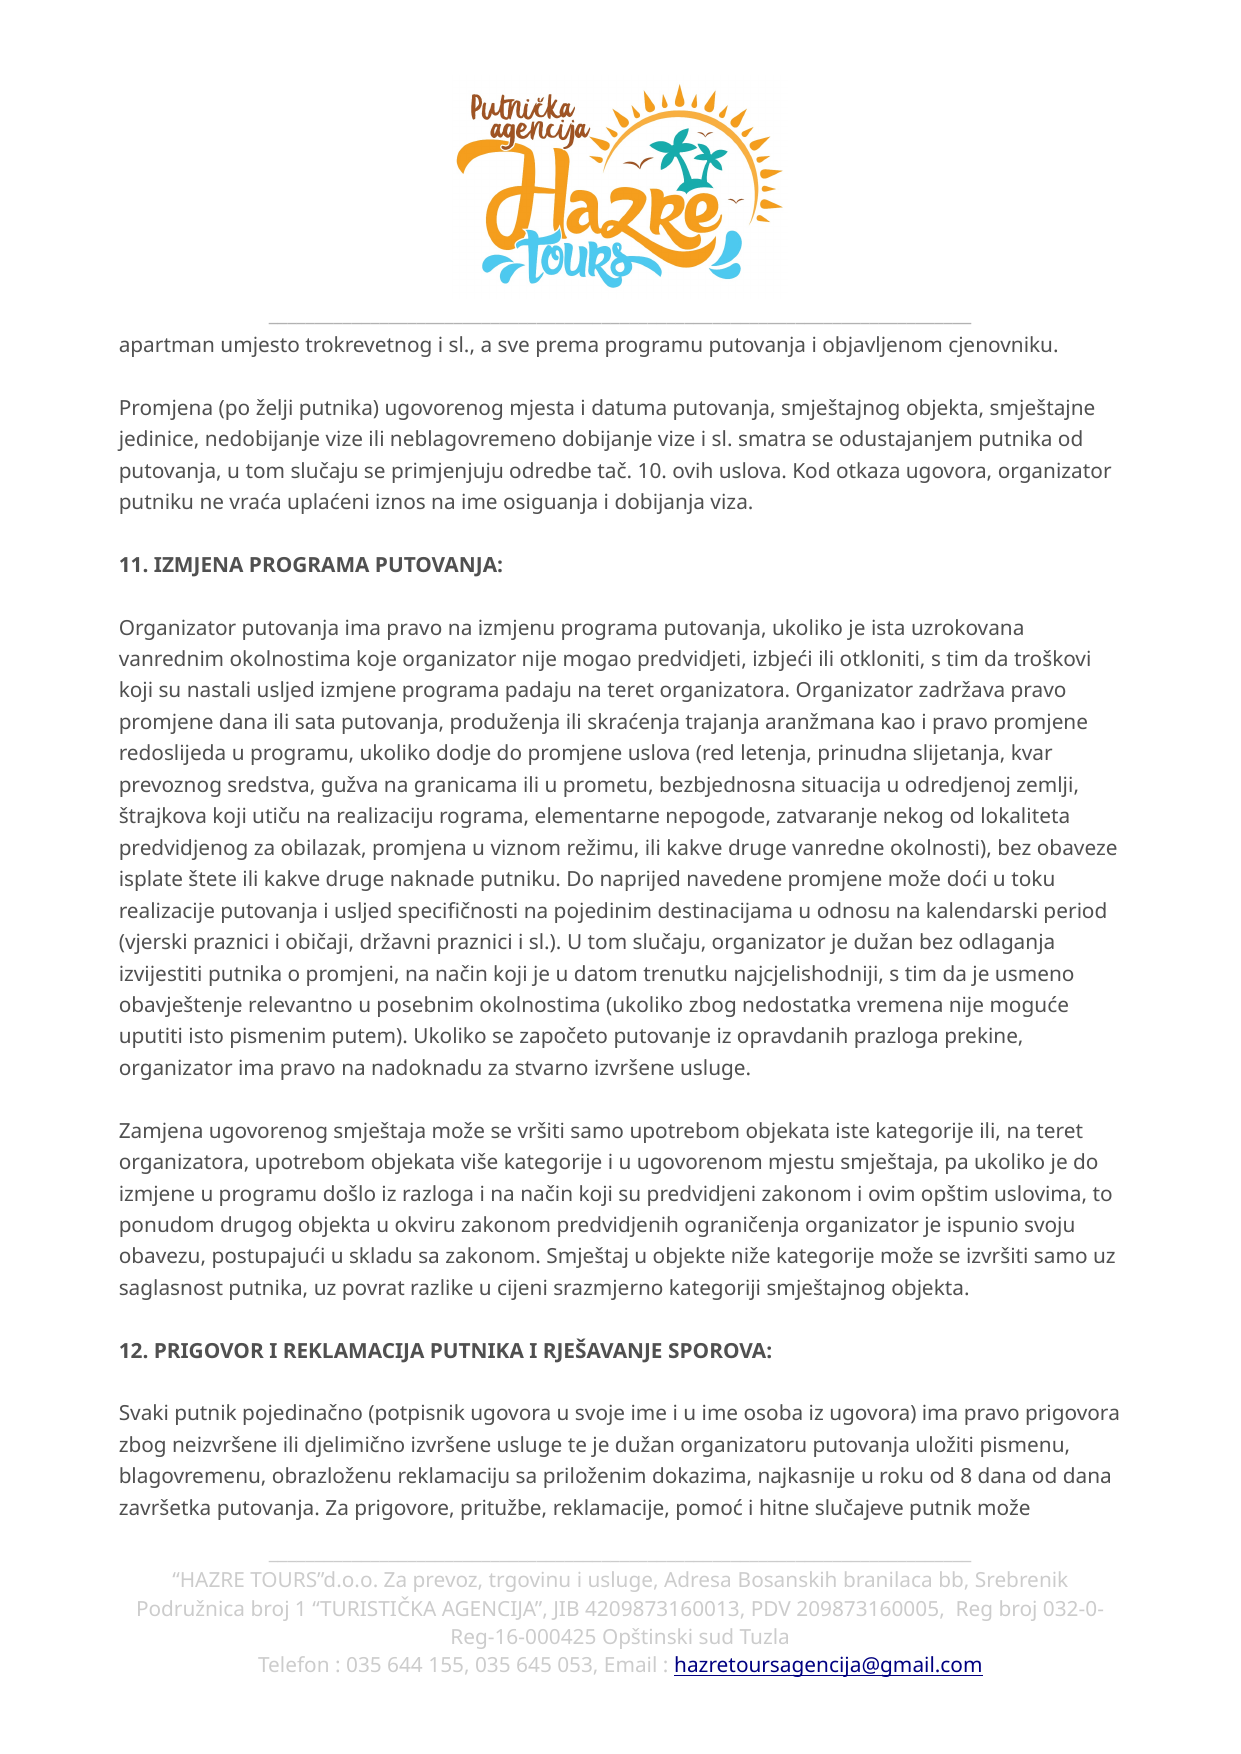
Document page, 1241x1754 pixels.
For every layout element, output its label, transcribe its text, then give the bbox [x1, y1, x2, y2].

text 12. PRIGOVOR I REKLAMACIJA PUTNIKA I RJEŠAVANJE SPOROVA: [118, 1333, 1122, 1364]
text 11. IZMJENA PROGRAMA PUTOVANJA: [118, 547, 1122, 578]
text Organizator putovanja ima pravo na izmjenu programa putovanja, ukoliko je ista uzrokovana vanrednim okolnostima koje organizator nije mogao predvidjeti, izbjeći ili otkloniti, s tim da troškovi koji su nastali usljed izmjene programa padaju na teret organizatora. Organizator zadržava pravo promjene dana ili sata putovanja, produženja ili skraćenja trajanja aranžmana kao i pravo promjene redoslijeda u programu, ukoliko dodje do promjene uslova (red letenja, prinudna slijetanja, kvar prevoznog sredstva, gužva na granicama ili u prometu, bezbjednosna situacija u odredjenoj zemlji, štrajkova koji utiču na realizaciju rograma, elementarne nepogode, zatvaranje nekog od lokaliteta predvidjenog za obilazak, promjena u viznom režimu, ili kakve druge vanredne okolnosti), bez obaveze isplate štete ili kakve druge naknade putniku. Do naprijed navedene promjene može doći u toku realizacije putovanja i usljed specifičnosti na pojedinim destinacijama u odnosu na kalendarski period (vjerski praznici i običaji, državni praznici i sl.). U tom slučaju, organizator je dužan bez odlaganja izvijestiti putnika o promjeni, na način koji je u datom trenutku najcjelishodniji, s tim da je usmeno obavještenje relevantno u posebnim okolnostima (ukoliko zbog nedostatka vremena nije moguće uputiti isto pismenim putem). Ukoliko se započeto putovanje iz opravdanih prazloga prekine, organizator ima pravo na nadoknadu za stvarno izvršene usluge. [118, 610, 1122, 1082]
text apartman umjesto trokrevetnog i sl., a sve prema programu putovanja i objavljenom cjenovniku. [118, 327, 1122, 359]
text Svaki putnik pojedinačno (potpisnik ugovora u svoje ime i u ime osoba iz ugovora) ima pravo prigovora zbog neizvršene ili djelimično izvršene usluge te je dužan organizatoru putovanja uložiti pismenu, blagovremenu, obrazloženu reklamaciju sa priloženim dokazima, najkasnije u roku od 8 dana od dana završetka putovanja. Za prigovore, pritužbe, reklamacije, pomoć i hitne slučajeve putnik može [118, 1396, 1122, 1521]
text Promjena (po želji putnika) ugovorenog mjesta i datuma putovanja, smještajnog objekta, smještajne jedinice, nedobijanje vize ili neblagovremeno dobijanje vize i sl. smatra se odustajanjem putnika od putovanja, u tom slučaju se primjenjuju odredbe tač. 10. ovih uslova. Kod otkaza ugovora, organizator putniku ne vraća uplaćeni iznos na ime osiguanja i dobijanja viza. [118, 390, 1122, 516]
text Zamjena ugovorenog smještaja može se vršiti samo upotrebom objekata iste kategorije ili, na teret organizatora, upotrebom objekata više kategorije i u ugovorenom mjestu smještaja, pa ukoliko je do izmjene u programu došlo iz razloga i na način koji su predvidjeni zakonom i ovim opštim uslovima, to ponudom drugog objekta u okviru zakonom predvidjenih ograničenja organizator je ispunio svoju obavezu, postupajući u skladu sa zakonom. Smještaj u objekte niže kategorije može se izvršiti samo uz saglasnost putnika, uz povrat razlike u cijeni srazmjerno kategoriji smještajnog objekta. [118, 1113, 1122, 1302]
